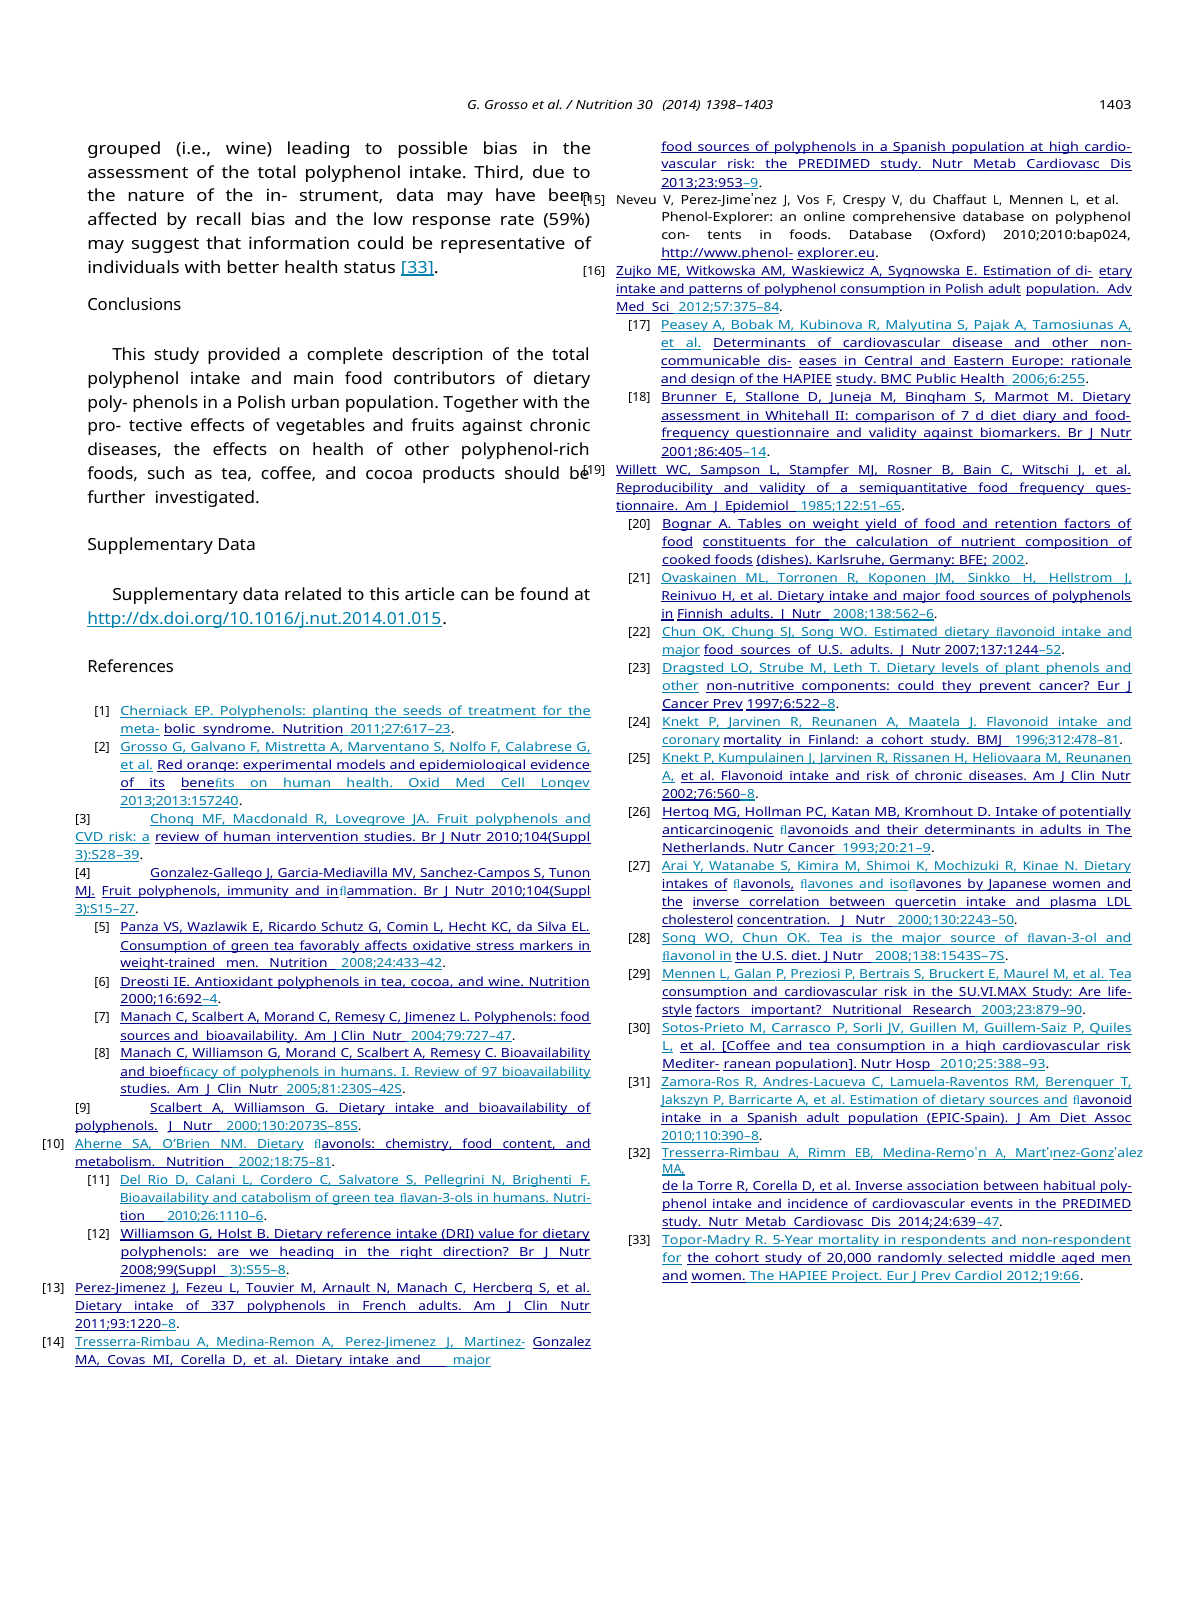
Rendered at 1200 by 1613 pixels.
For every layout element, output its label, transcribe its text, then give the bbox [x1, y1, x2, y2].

list Dragsted LO, Strube M, Leth T. Dietary levels of plant phenols and other non-nutritive components: could they prevent cancer? Eur J Cancer Prev 1997;6:522–8. [628, 659, 1132, 712]
list Mennen L, Galan P, Preziosi P, Bertrais S, Bruckert E, Maurel M, et al. Tea consumption and cardiovascular risk in the SU.VI.MAX Study: Are life-style factors important? Nutritional Research 2003;23:879–90. [628, 965, 1132, 1018]
list Gonzalez-Gallego J, Garcia-Mediavilla MV, Sanchez-Campos S, Tunon MJ. Fruit polyphenols, immunity and inﬂammation. Br J Nutr 2010;104(Suppl 3):S15–27. [75, 864, 591, 917]
list Neveu V, Perez-Jime'nez J, Vos F, Crespy V, du Chaffaut L, Mennen L, et al. [603, 192, 1144, 207]
text This study provided a complete description of the total polyphenol intake and main food contributors of dietary poly- phenols in a Polish urban population. Together with the pro- tective effects of vegetables and fruits against chronic diseases, the effects on health of other polyphenol-rich foods, such as tea, coffee, and cocoa products should be further investigated. [87, 343, 591, 508]
list Dreosti IE. Antioxidant polyphenols in tea, cocoa, and wine. Nutrition 2000;16:692–4. [94, 973, 591, 1008]
text vascular risk: the PREDIMED study. Nutr Metab Cardiovasc Dis [661, 153, 1132, 170]
list Aherne SA, O’Brien NM. Dietary ﬂavonols: chemistry, food content, and metabolism. Nutrition 2002;18:75–81. [42, 1135, 591, 1170]
list Del Rio D, Calani L, Cordero C, Salvatore S, Pellegrini N, Brighenti F. Bioavailability and catabolism of green tea ﬂavan-3-ols in humans. Nutri- tion 2010;26:1110–6. [87, 1171, 591, 1224]
list Willett WC, Sampson L, Stampfer MJ, Rosner B, Bain C, Witschi J, et al. Reproducibility and validity of a semiquantitative food frequency ques- tionnaire. Am J Epidemiol 1985;122:51–65. [603, 461, 1132, 514]
text study. Nutr Metab Cardiovasc Dis 2014;24:639–47. [662, 1211, 1132, 1231]
list Manach C, Scalbert A, Morand C, Remesy C, Jimenez L. Polyphenols: food sources and bioavailability. Am J Clin Nutr 2004;79:727–47. [94, 1008, 591, 1044]
list Ovaskainen ML, Torronen R, Koponen JM, Sinkko H, Hellstrom J, Reinivuo H, et al. Dietary intake and major food sources of polyphenols in Finnish adults. J Nutr 2008;138:562–6. [628, 569, 1132, 622]
list Brunner E, Stallone D, Juneja M, Bingham S, Marmot M. Dietary assessment in Whitehall II: comparison of 7 d diet diary and food- frequency questionnaire and validity against biomarkers. Br J Nutr 2001;86:405–14. [628, 388, 1132, 460]
text Phenol-Explorer: an online comprehensive database on polyphenol con- tents in foods. Database (Oxford) 2010;2010:bap024, http://www.phenol- explorer.eu. [661, 208, 1132, 261]
list Peasey A, Bobak M, Kubinova R, Malyutina S, Pajak A, Tamosiunas A, et al. Determinants of cardiovascular disease and other non-communicable dis- eases in Central and Eastern Europe: rationale and design of the HAPIEE study. BMC Public Health 2006;6:255. [628, 316, 1132, 388]
list Chong MF, Macdonald R, Lovegrove JA. Fruit polyphenols and CVD risk: a review of human intervention studies. Br J Nutr 2010;104(Suppl 3):S28–39. [75, 810, 591, 863]
list Sotos-Prieto M, Carrasco P, Sorli JV, Guillen M, Guillem-Saiz P, Quiles L, et al. [Coffee and tea consumption in a high cardiovascular risk Mediter- ranean population]. Nutr Hosp 2010;25:388–93. [628, 1019, 1132, 1072]
text References [87, 654, 591, 677]
text grouped (i.e., wine) leading to possible bias in the assessment of the total polyphenol intake. Third, due to the nature of the in- strument, data may have been affected by recall bias and the low response rate (59%) may suggest that information could be representative of individuals with better health status [33]. [87, 137, 591, 278]
list Zujko ME, Witkowska AM, Waskiewicz A, Sygnowska E. Estimation of di- etary intake and patterns of polyphenol consumption in Polish adult population. Adv Med Sci 2012;57:375–84. [603, 262, 1132, 315]
text food sources of polyphenols in a Spanish population at high cardio- [661, 138, 1132, 152]
text Supplementary data related to this article can be found at http://dx.doi.org/10.1016/j.nut.2014.01.015. [87, 583, 591, 629]
list Chun OK, Chung SJ, Song WO. Estimated dietary ﬂavonoid intake and major food sources of U.S. adults. J Nutr 2007;137:1244–52. [628, 623, 1132, 658]
list Arai Y, Watanabe S, Kimira M, Shimoi K, Mochizuki R, Kinae N. Dietary intakes of ﬂavonols, ﬂavones and isoﬂavones by Japanese women and the inverse correlation between quercetin intake and plasma LDL cholesterol concentration. J Nutr 2000;130:2243–50. [628, 857, 1132, 928]
list Panza VS, Wazlawik E, Ricardo Schutz G, Comin L, Hecht KC, da Silva EL. Consumption of green tea favorably affects oxidative stress markers in weight-trained men. Nutrition 2008;24:433–42. [94, 918, 591, 972]
list Bognar A. Tables on weight yield of food and retention factors of food constituents for the calculation of nutrient composition of cooked foods (dishes). Karlsruhe, Germany: BFE; 2002. [628, 515, 1132, 568]
list Knekt P, Kumpulainen J, Jarvinen R, Rissanen H, Heliovaara M, Reunanen A, et al. Flavonoid intake and risk of chronic diseases. Am J Clin Nutr 2002;76:560–8. [628, 749, 1132, 802]
list Knekt P, Jarvinen R, Reunanen A, Maatela J. Flavonoid intake and coronary mortality in Finland: a cohort study. BMJ 1996;312:478–81. [628, 713, 1132, 748]
list Scalbert A, Williamson G. Dietary intake and bioavailability of polyphenols. J Nutr 2000;130:2073S–85S. [75, 1099, 591, 1134]
text phenol intake and incidence of cardiovascular events in the PREDIMED [662, 1193, 1132, 1210]
list Hertog MG, Hollman PC, Katan MB, Kromhout D. Intake of potentially anticarcinogenic ﬂavonoids and their determinants in adults in The Netherlands. Nutr Cancer 1993;20:21–9. [628, 803, 1132, 856]
list Grosso G, Galvano F, Mistretta A, Marventano S, Nolfo F, Calabrese G, et al. Red orange: experimental models and epidemiological evidence of its beneﬁts on human health. Oxid Med Cell Longev 2013;2013:157240. [94, 738, 591, 809]
list Cherniack EP. Polyphenols: planting the seeds of treatment for the meta- bolic syndrome. Nutrition 2011;27:617–23. [94, 702, 591, 737]
list Williamson G, Holst B. Dietary reference intake (DRI) value for dietary polyphenols: are we heading in the right direction? Br J Nutr 2008;99(Suppl 3):S55–8. [87, 1225, 591, 1278]
text Conclusions [87, 292, 591, 315]
list Song WO, Chun OK. Tea is the major source of ﬂavan-3-ol and ﬂavonol in the U.S. diet. J Nutr 2008;138:1543S–7S. [628, 929, 1132, 964]
list Zamora-Ros R, Andres-Lacueva C, Lamuela-Raventos RM, Berenguer T, Jakszyn P, Barricarte A, et al. Estimation of dietary sources and ﬂavonoid intake in a Spanish adult population (EPIC-Spain). J Am Diet Assoc 2010;110:390–8. [628, 1073, 1132, 1144]
text de la Torre R, Corella D, et al. Inverse association between habitual poly- [662, 1177, 1132, 1192]
list Manach C, Williamson G, Morand C, Scalbert A, Remesy C. Bioavailability and bioefﬁcacy of polyphenols in humans. I. Review of 97 bioavailability studies. Am J Clin Nutr 2005;81:230S–42S. [94, 1044, 591, 1098]
list Tresserra-Rimbau A, Rimm EB, Medina-Remo'n A, Mart'ınez-Gonz'alez MA, [628, 1145, 1144, 1176]
text G. Grosso et al. / Nutrition 30 (2014) 1398–1403 1403 [467, 96, 1144, 113]
list Topor-Madry R. 5-Year mortality in respondents and non-respondent for the cohort study of 20,000 randomly selected middle aged men and women. The HAPIEE Project. Eur J Prev Cardiol 2012;19:66. [628, 1231, 1132, 1284]
text Supplementary Data [87, 533, 591, 555]
list Tresserra-Rimbau A, Medina-Remon A, Perez-Jimenez J, Martinez- Gonzalez MA, Covas MI, Corella D, et al. Dietary intake and major [42, 1333, 591, 1368]
list Perez-Jimenez J, Fezeu L, Touvier M, Arnault N, Manach C, Hercberg S, et al. Dietary intake of 337 polyphenols in French adults. Am J Clin Nutr 2011;93:1220–8. [42, 1279, 591, 1332]
text 2013;23:953–9. [661, 171, 1132, 191]
